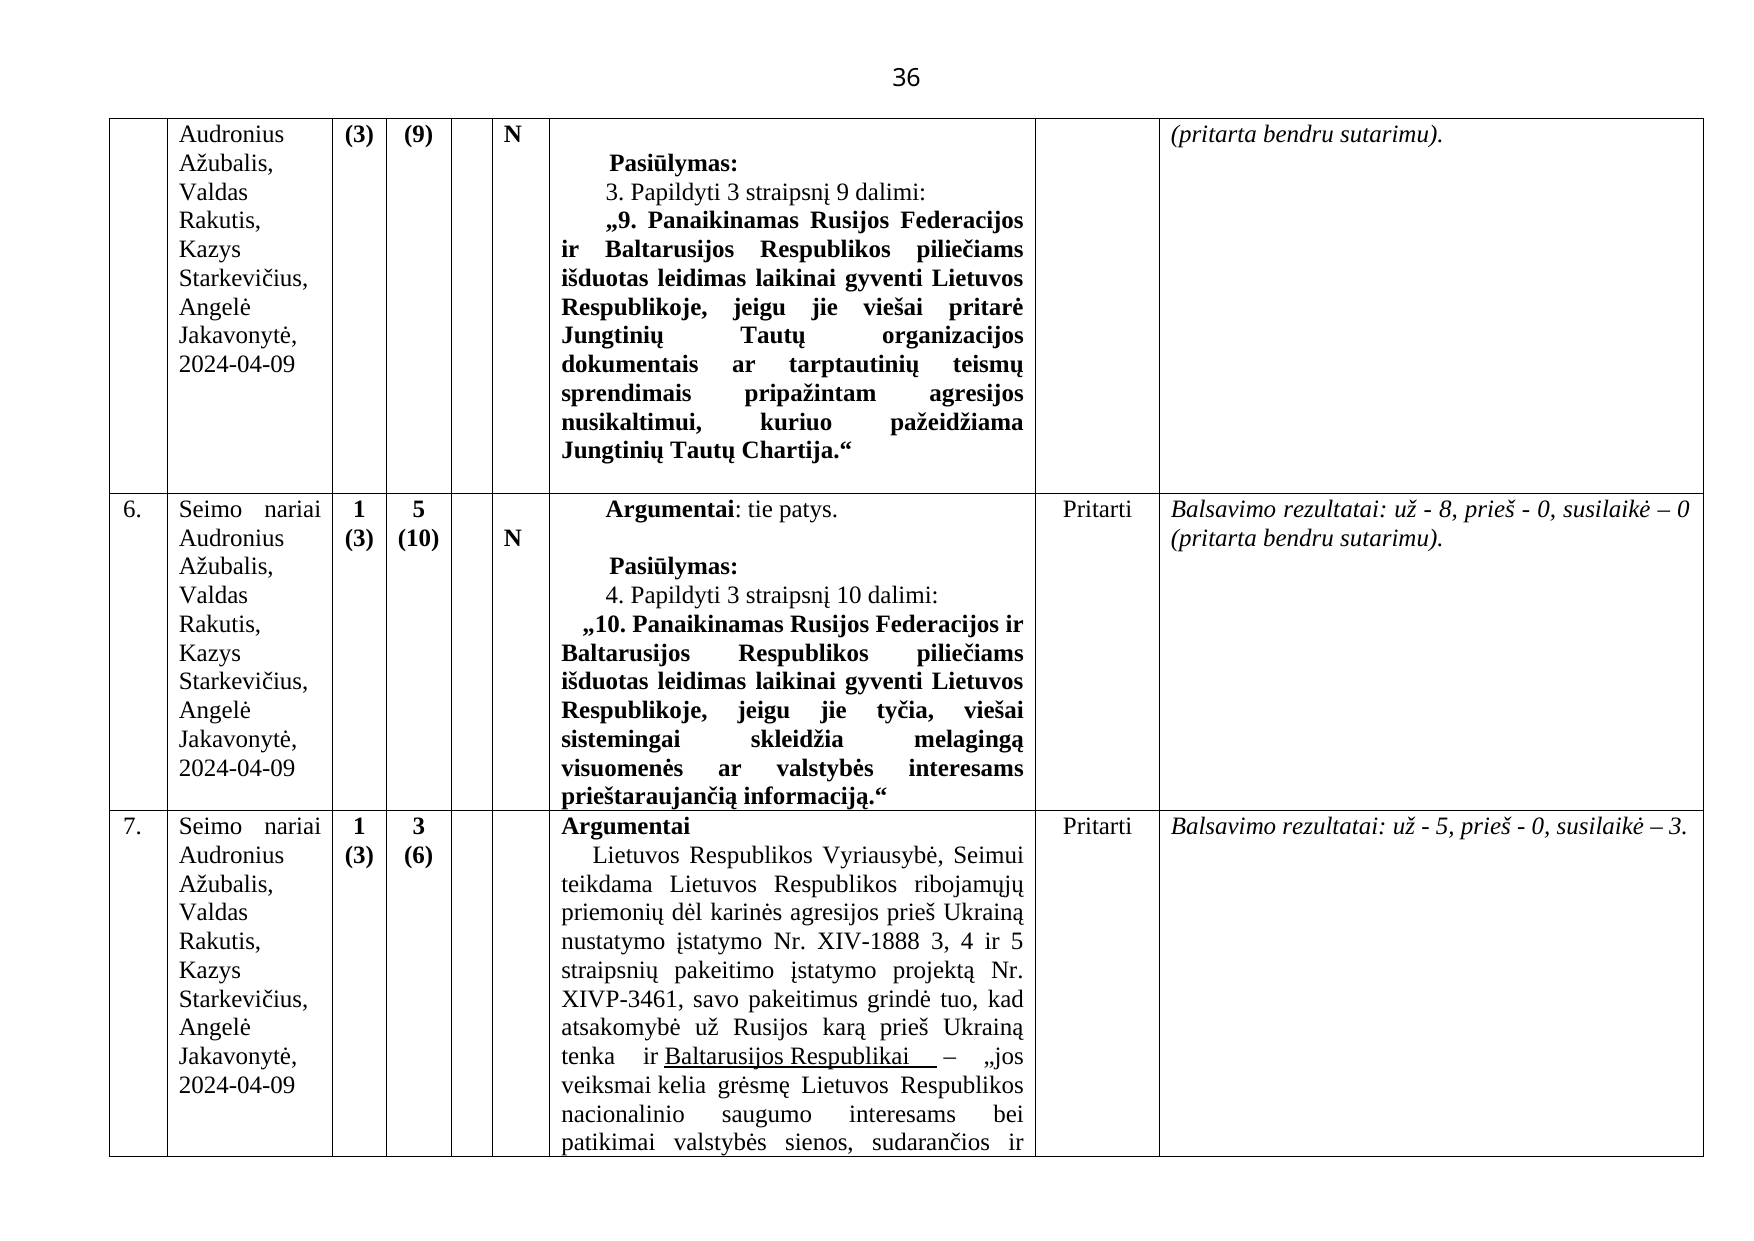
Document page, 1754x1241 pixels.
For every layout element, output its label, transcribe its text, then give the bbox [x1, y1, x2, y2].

table_cell Audronius Ažubalis, Valdas Rakutis, Kazys Starkevičius, Angelė Jakavonytė, 2024-04-09 [168, 119, 332, 493]
table_cell [452, 494, 492, 810]
table_cell 1 (3) [333, 494, 386, 810]
table_cell [110, 119, 167, 493]
table_cell 1 (3) [333, 811, 386, 1156]
table_cell Balsavimo rezultatai: už - 8, prieš - 0, susilaikė – 0 (pritarta bendru sutarimu). [1160, 494, 1703, 810]
table_cell (9) [387, 119, 451, 493]
table_cell 3 (6) [387, 811, 451, 1156]
table_cell Pritarti [1036, 494, 1159, 810]
table_cell [452, 119, 492, 493]
table_cell 6. [110, 494, 167, 810]
table_cell N [493, 494, 549, 810]
table_cell (pritarta bendru sutarimu). [1160, 119, 1703, 493]
table_cell (3) [333, 119, 386, 493]
table_cell [493, 811, 549, 1156]
table_cell 7. [110, 811, 167, 1156]
table_cell Seimo nariai Audronius Ažubalis, Valdas Rakutis, Kazys Starkevičius, Angelė Jakavonytė, 2024-04-09 [168, 811, 332, 1156]
table_cell Argumentai: tie patys. Pasiūlymas: 4. Papildyti 3 straipsnį 10 dalimi: „10. Panaikinamas Rusijos Federacijos ir Baltarusijos Respublikos piliečiams išduotas leidimas laikinai gyventi Lietuvos Respublikoje, jeigu jie tyčia, viešai sistemingai skleidžia melagingą visuomenės ar valstybės interesams prieštaraujančią informaciją.“ [550, 494, 1035, 810]
table_cell [452, 811, 492, 1156]
table_cell N [493, 119, 549, 493]
table_cell Seimo nariai Audronius Ažubalis, Valdas Rakutis, Kazys Starkevičius, Angelė Jakavonytė, 2024-04-09 [168, 494, 332, 810]
table_cell 5 (10) [387, 494, 451, 810]
table_cell Balsavimo rezultatai: už - 5, prieš - 0, susilaikė – 3. [1160, 811, 1703, 1156]
table_cell [1036, 119, 1159, 493]
table_cell Argumentai Lietuvos Respublikos Vyriausybė, Seimui teikdama Lietuvos Respublikos ribojamųjų priemonių dėl karinės agresijos prieš Ukrainą nustatymo įstatymo Nr. XIV-1888 3, 4 ir 5 straipsnių pakeitimo įstatymo projektą Nr. XIVP-3461, savo pakeitimus grindė tuo, kad atsakomybė už Rusijos karą prieš Ukrainą tenka ir Baltarusijos Respublikai – „jos veiksmai kelia grėsmę Lietuvos Respublikos nacionalinio saugumo interesams bei patikimai valstybės sienos, sudarančios ir [550, 811, 1035, 1156]
table_cell Pritarti [1036, 811, 1159, 1156]
table_cell Pasiūlymas: 3. Papildyti 3 straipsnį 9 dalimi: „9. Panaikinamas Rusijos Federacijos ir Baltarusijos Respublikos piliečiams išduotas leidimas laikinai gyventi Lietuvos Respublikoje, jeigu jie viešai pritarė Jungtinių Tautų organizacijos dokumentais ar tarptautinių teismų sprendimais pripažintam agresijos nusikaltimui, kuriuo pažeidžiama Jungtinių Tautų Chartija.“ [550, 119, 1035, 493]
